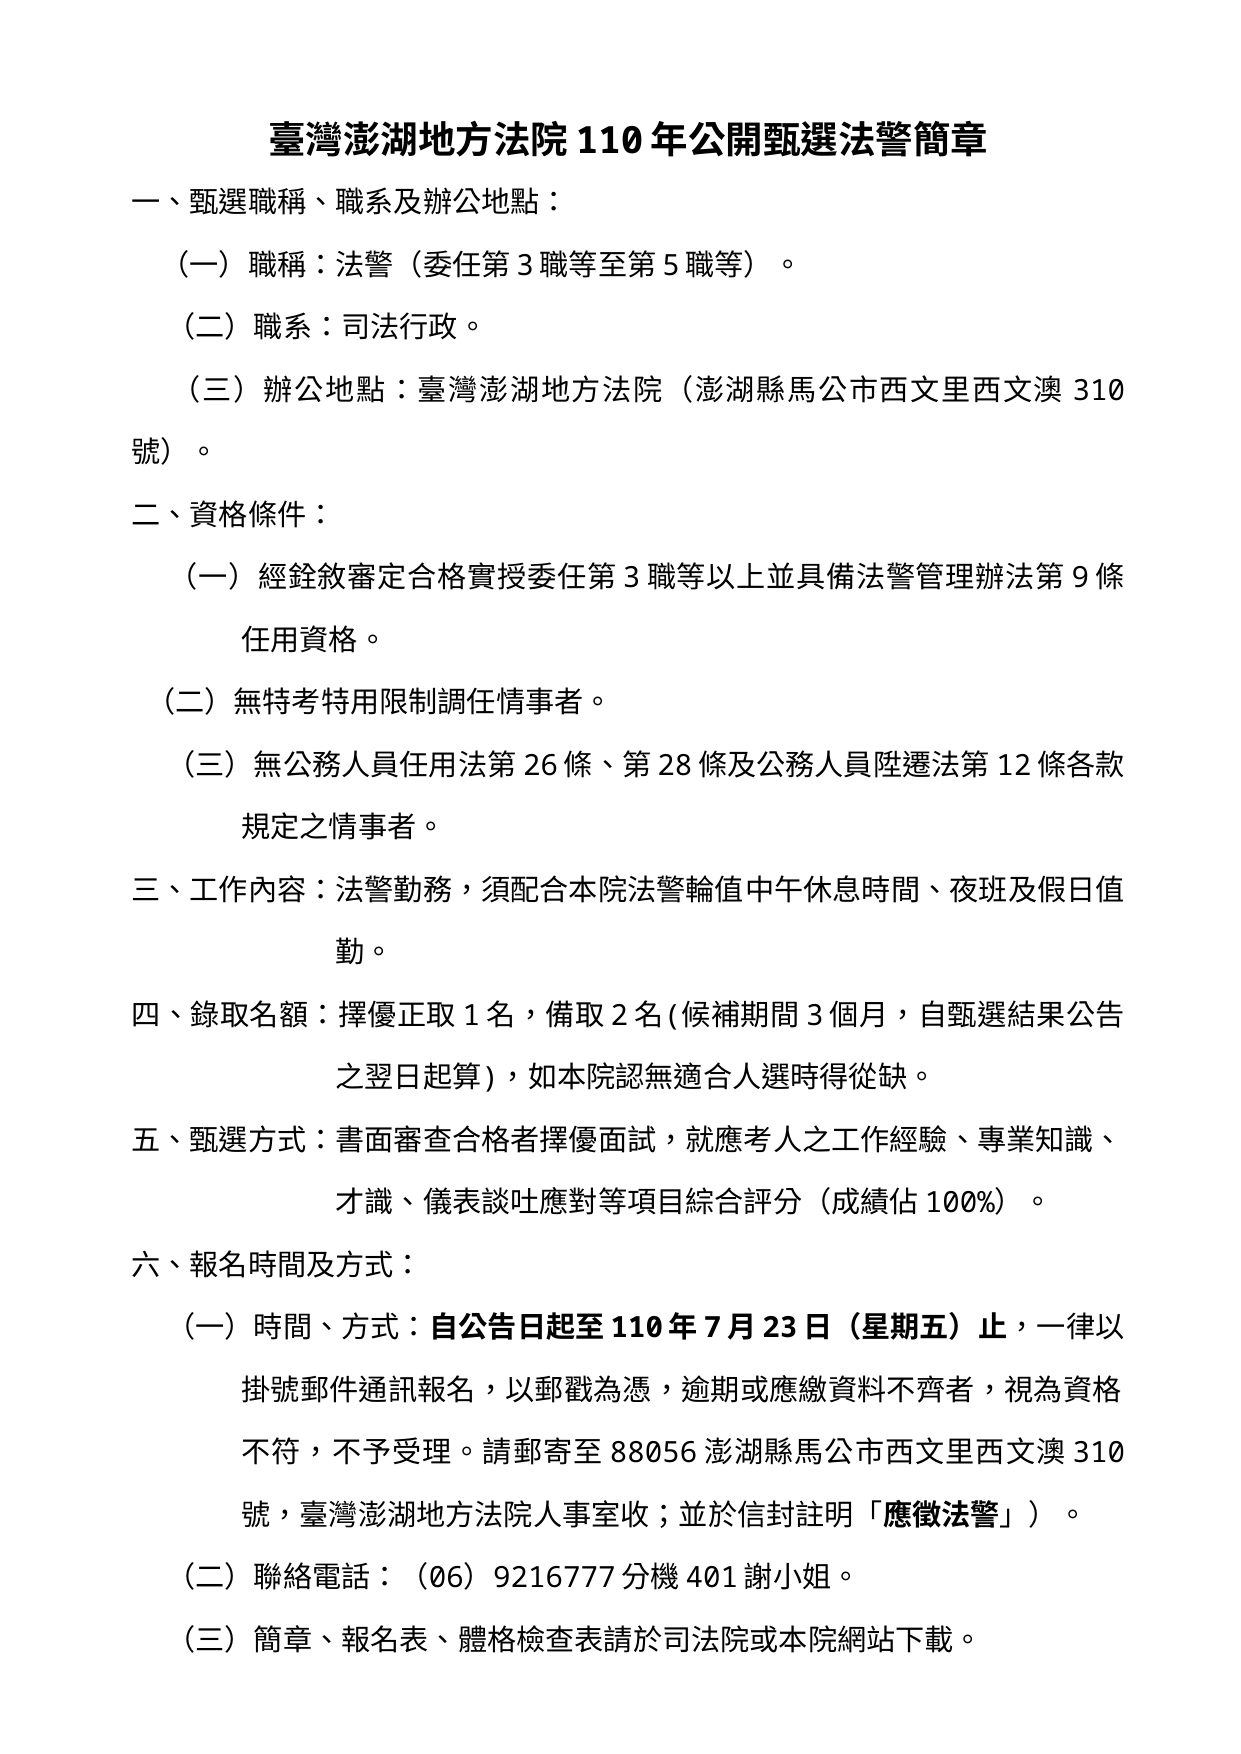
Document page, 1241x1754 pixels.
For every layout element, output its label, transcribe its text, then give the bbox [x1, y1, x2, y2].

text 四、錄取名額：擇優正取1名，備取2名(候補期間3個月，自甄選結果公告之翌日起算)，如本院認無適合人選時得從缺。 [131, 971, 1125, 1096]
text （二）聯絡電話：（06）9216777分機401謝小姐。 [131, 1533, 1125, 1596]
text （二）職系：司法行政。 [131, 283, 1125, 346]
text 臺灣澎湖地方法院110年公開甄選法警簡章 [131, 96, 1125, 158]
text （三）簡章、報名表、體格檢查表請於司法院或本院網站下載。 [131, 1596, 1125, 1658]
text 一、甄選職稱、職系及辦公地點： [131, 158, 1125, 221]
text 五、甄選方式：書面審查合格者擇優面試，就應考人之工作經驗、專業知識、才識、儀表談吐應對等項目綜合評分（成績佔100%）。 [131, 1096, 1125, 1221]
text （一）經銓敘審定合格實授委任第3職等以上並具備法警管理辦法第9條任用資格。 [131, 533, 1125, 658]
text （三）無公務人員任用法第26條、第28條及公務人員陞遷法第12條各款規定之情事者。 [131, 721, 1125, 846]
text （一）時間、方式：自公告日起至110年7月23日（星期五）止，一律以掛號郵件通訊報名，以郵戳為憑，逾期或應繳資料不齊者，視為資格不符，不予受理。請郵寄至88056澎湖縣馬公市西文里西文澳310號，臺灣澎湖地方法院人事室收；並於信封註明「應徵法警」）。 [131, 1283, 1125, 1533]
text 三、工作內容：法警勤務，須配合本院法警輪值中午休息時間、夜班及假日值勤。 [131, 846, 1125, 971]
text 六、報名時間及方式： [131, 1221, 1125, 1283]
text 二、資格條件： [131, 471, 1125, 533]
text （二）無特考特用限制調任情事者。 [131, 658, 1125, 721]
text （三）辦公地點：臺灣澎湖地方法院（澎湖縣馬公市西文里西文澳310號）。 [131, 346, 1125, 471]
text （一）職稱：法警（委任第3職等至第5職等）。 [160, 221, 1125, 283]
